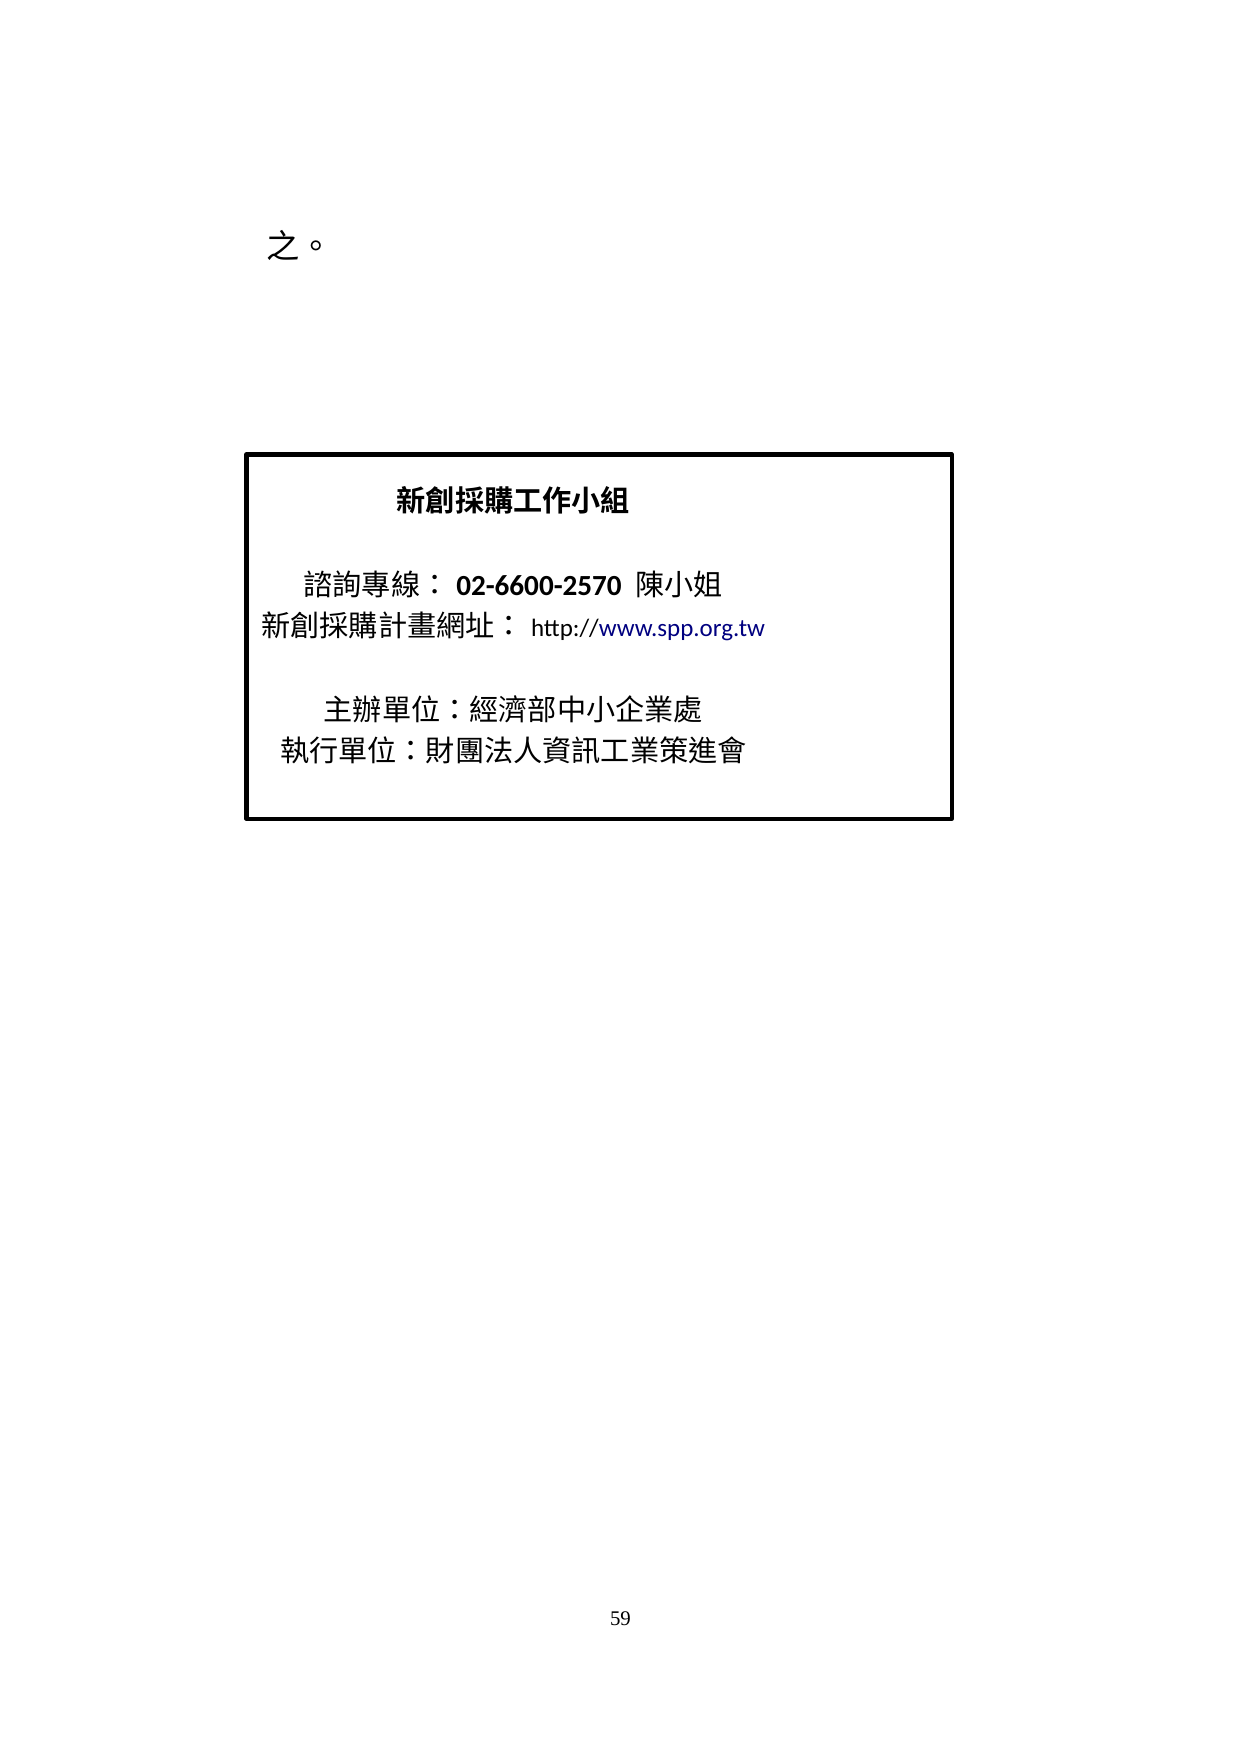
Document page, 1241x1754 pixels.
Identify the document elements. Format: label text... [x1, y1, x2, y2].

text 之。 [162, 203, 1078, 265]
